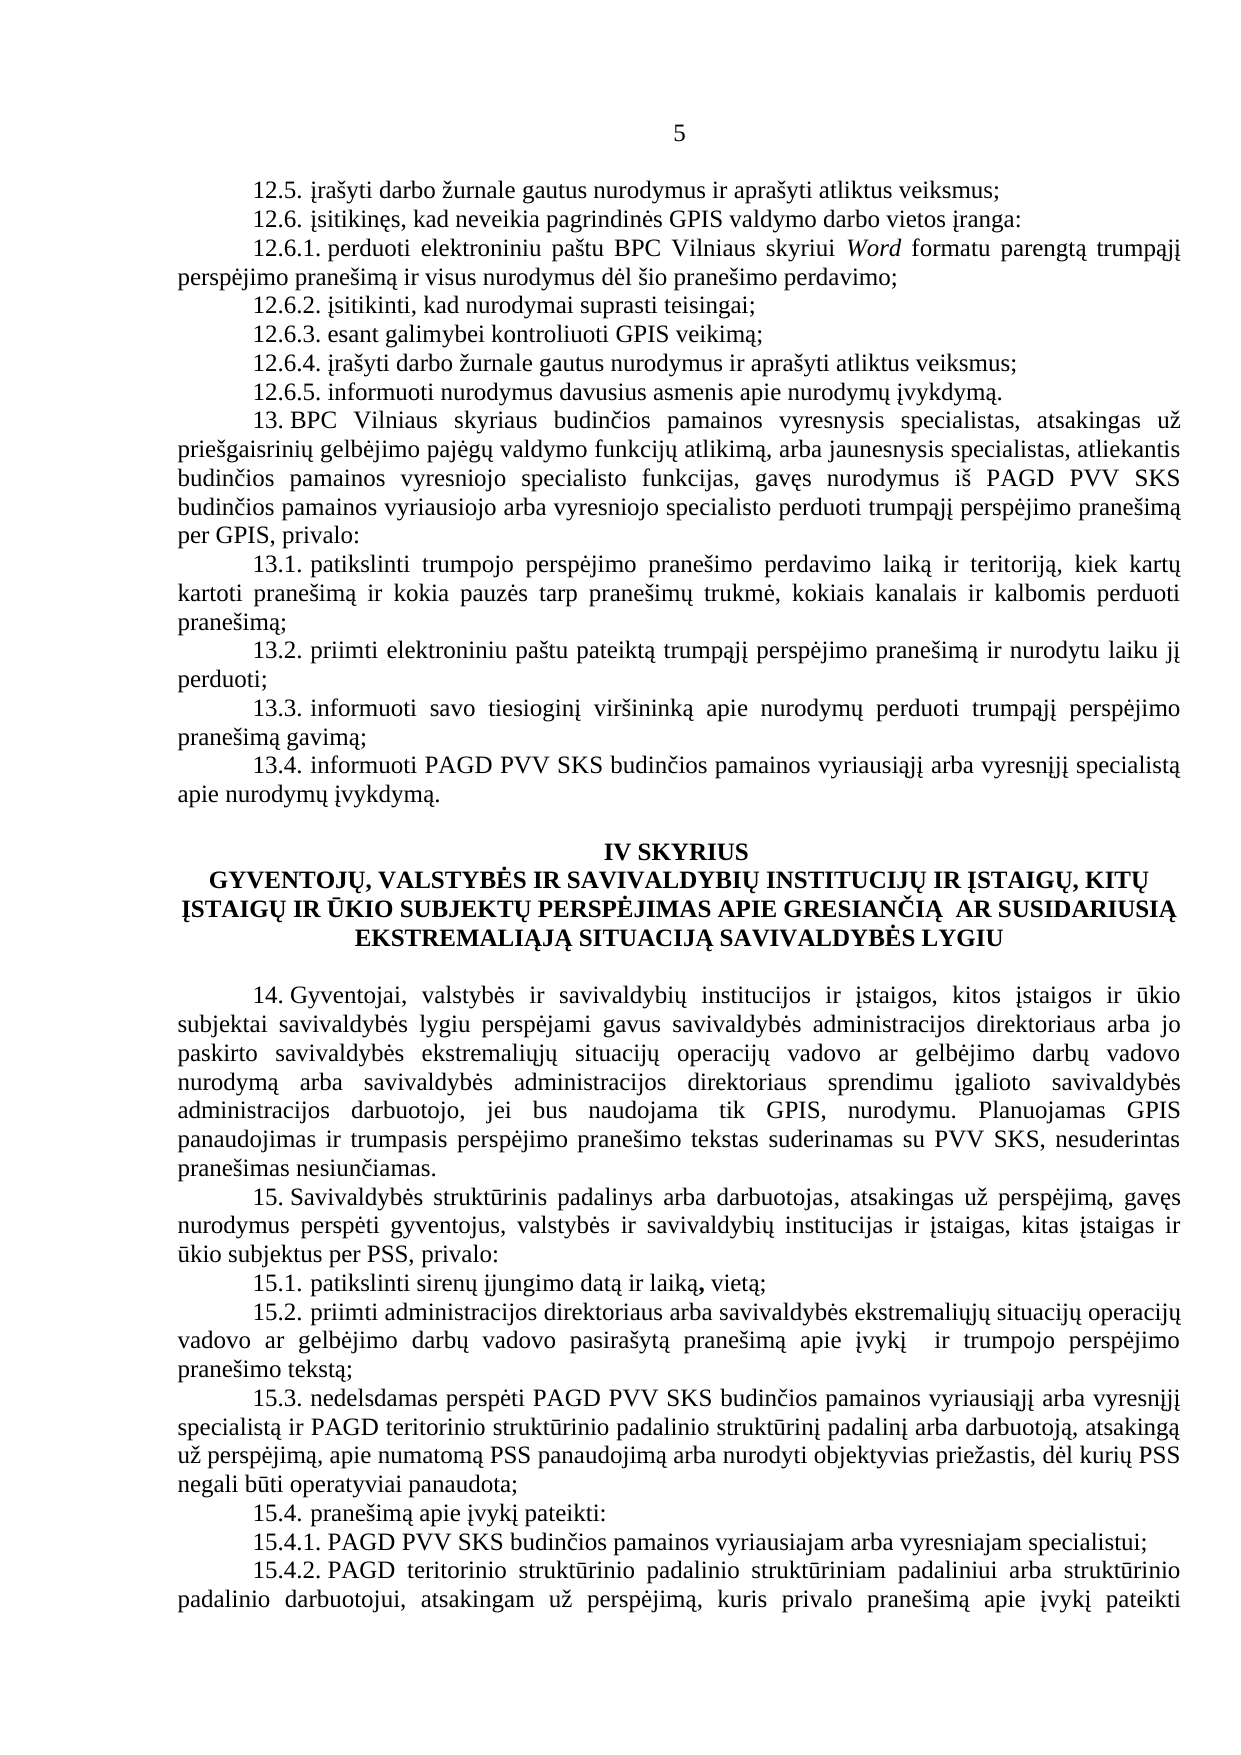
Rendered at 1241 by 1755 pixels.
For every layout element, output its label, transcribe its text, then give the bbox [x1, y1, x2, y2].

text 15.4. pranešimą apie įvykį pateikti: [177, 1498, 1181, 1527]
text 15.1. patikslinti sirenų įjungimo datą ir laiką, vietą; [177, 1268, 1181, 1297]
text 12.6. įsitikinęs, kad neveikia pagrindinės GPIS valdymo darbo vietos įranga: [177, 204, 1181, 233]
text 13.3. informuoti savo tiesioginį viršininką apie nurodymų perduoti trumpąjį perspėjimo pranešimą gavimą; [177, 693, 1181, 751]
text 15.3. nedelsdamas perspėti PAGD PVV SKS budinčios pamainos vyriausiąjį arba vyresnįjį specialistą ir PAGD teritorinio struktūrinio padalinio struktūrinį padalinį arba darbuotoją, atsakingą už perspėjimą, apie numatomą PSS panaudojimą arba nurodyti objektyvias priežastis, dėl kurių PSS negali būti operatyviai panaudota; [177, 1383, 1181, 1498]
text 12.6.2. įsitikinti, kad nurodymai suprasti teisingai; [177, 291, 1181, 319]
text 12.5. įrašyti darbo žurnale gautus nurodymus ir aprašyti atliktus veiksmus; [177, 176, 1181, 204]
text 15. Savivaldybės struktūrinis padalinys arba darbuotojas, atsakingas už perspėjimą, gavęs nurodymus perspėti gyventojus, valstybės ir savivaldybių institucijas ir įstaigas, kitas įstaigas ir ūkio subjektus per PSS, privalo: [177, 1182, 1181, 1268]
text 13.2. priimti elektroniniu paštu pateiktą trumpąjį perspėjimo pranešimą ir nurodytu laiku jį perduoti; [177, 636, 1181, 693]
text 12.6.1. perduoti elektroniniu paštu BPC Vilniaus skyriui Word formatu parengtą trumpąjį perspėjimo pranešimą ir visus nurodymus dėl šio pranešimo perdavimo; [177, 233, 1181, 291]
text 12.6.5. informuoti nurodymus davusius asmenis apie nurodymų įvykdymą. [177, 377, 1181, 406]
text 15.4.2. PAGD teritorinio struktūrinio padalinio struktūriniam padaliniui arba struktūrinio padalinio darbuotojui, atsakingam už perspėjimą, kuris privalo pranešimą apie įvykį pateikti [177, 1556, 1181, 1613]
text 13.1. patikslinti trumpojo perspėjimo pranešimo perdavimo laiką ir teritoriją, kiek kartų kartoti pranešimą ir kokia pauzės tarp pranešimų trukmė, kokiais kanalais ir kalbomis perduoti pranešimą; [177, 549, 1181, 636]
text 13. BPC Vilniaus skyriaus budinčios pamainos vyresnysis specialistas, atsakingas už priešgaisrinių gelbėjimo pajėgų valdymo funkcijų atlikimą, arba jaunesnysis specialistas, atliekantis budinčios pamainos vyresniojo specialisto funkcijas, gavęs nurodymus iš PAGD PVV SKS budinčios pamainos vyriausiojo arba vyresniojo specialisto perduoti trumpąjį perspėjimo pranešimą per GPIS, privalo: [177, 406, 1181, 549]
text 12.6.3. esant galimybei kontroliuoti GPIS veikimą; [177, 319, 1181, 348]
text GYVENTOJŲ, VALSTYBĖS IR SAVIVALDYBIŲ INSTITUCIJŲ IR ĮSTAIGŲ, KITŲ ĮSTAIGŲ IR ŪKIO SUBJEKTŲ PERSPĖJIMAS APIE GRESIANČIĄ AR SUSIDARIUSIĄ EKSTREMALIĄJĄ SITUACIJĄ SAVIVALDYBĖS LYGIU [177, 866, 1181, 952]
text 13.4. informuoti PAGD PVV SKS budinčios pamainos vyriausiąjį arba vyresnįjį specialistą apie nurodymų įvykdymą. [177, 751, 1181, 808]
text 15.2. priimti administracijos direktoriaus arba savivaldybės ekstremaliųjų situacijų operacijų vadovo ar gelbėjimo darbų vadovo pasirašytą pranešimą apie įvykį ir trumpojo perspėjimo pranešimo tekstą; [177, 1297, 1181, 1383]
text 15.4.1. PAGD PVV SKS budinčios pamainos vyriausiajam arba vyresniajam specialistui; [177, 1527, 1181, 1556]
text 14. Gyventojai, valstybės ir savivaldybių institucijos ir įstaigos, kitos įstaigos ir ūkio subjektai savivaldybės lygiu perspėjami gavus savivaldybės administracijos direktoriaus arba jo paskirto savivaldybės ekstremaliųjų situacijų operacijų vadovo ar gelbėjimo darbų vadovo nurodymą arba savivaldybės administracijos direktoriaus sprendimu įgalioto savivaldybės administracijos darbuotojo, jei bus naudojama tik GPIS, nurodymu. Planuojamas GPIS panaudojimas ir trumpasis perspėjimo pranešimo tekstas suderinamas su PVV SKS, nesuderintas pranešimas nesiunčiamas. [177, 981, 1181, 1182]
text IV SKYRIUS [177, 837, 1181, 866]
text 12.6.4. įrašyti darbo žurnale gautus nurodymus ir aprašyti atliktus veiksmus; [177, 348, 1181, 377]
